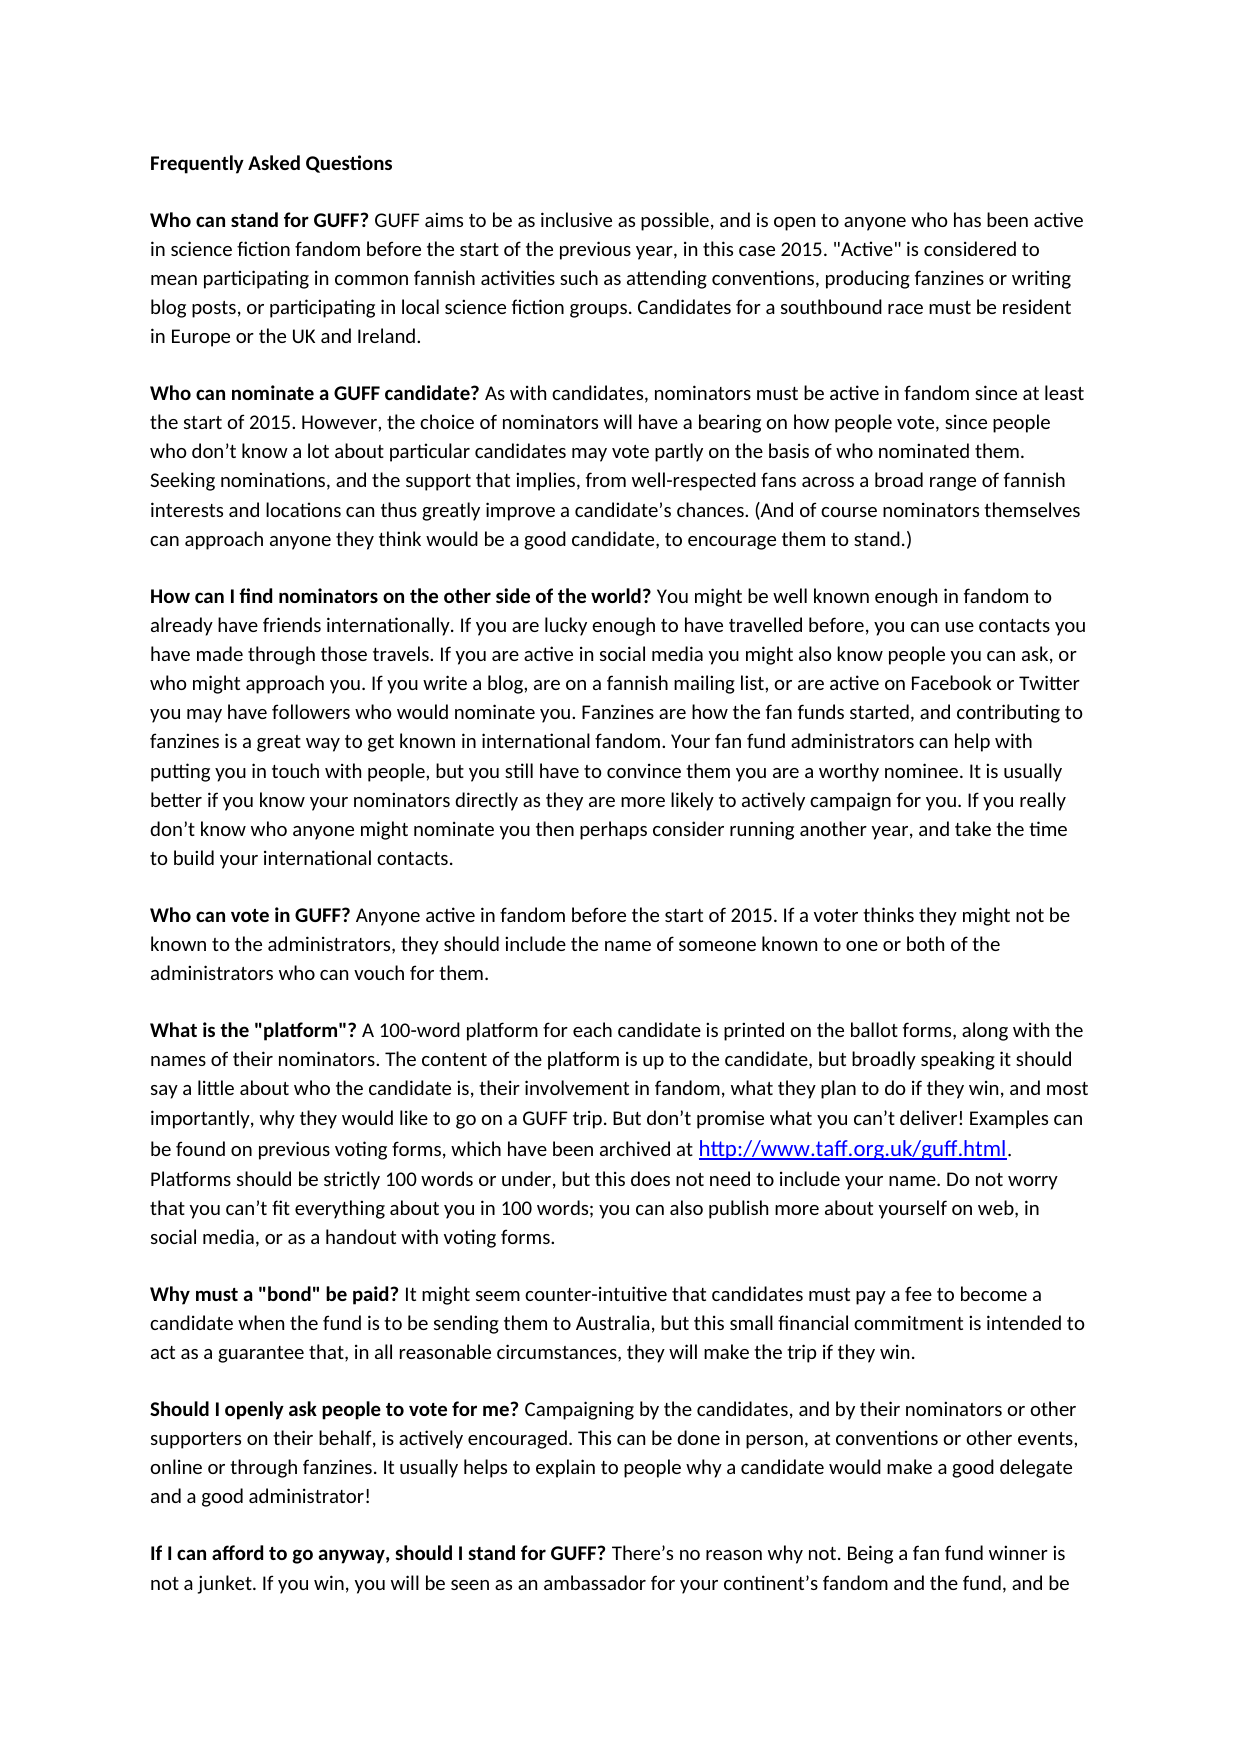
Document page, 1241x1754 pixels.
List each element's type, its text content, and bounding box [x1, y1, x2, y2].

text What is the "platform"? A 100-word platform for each candidate is printed on the ballot forms, along with the names of their nominators. The content of the platform is up to the candidate, but broadly speaking it should say a little about who the candidate is, their involvement in fandom, what they plan to do if they win, and most importantly, why they would like to go on a GUFF trip. But don’t promise what you can’t deliver! Examples can be found on previous voting forms, which have been archived at http://www.taff.org.uk/guff.html. Platforms should be strictly 100 words or under, but this does not need to include your name. Do not worry that you can’t fit everything about you in 100 words; you can also publish more about yourself on web, in social media, or as a handout with voting forms. [150, 1017, 1090, 1250]
text Why must a "bond" be paid? It might seem counter-intuitive that candidates must pay a fee to become a candidate when the fund is to be sending them to Australia, but this small financial commitment is intended to act as a guarantee that, in all reasonable circumstances, they will make the trip if they win. [150, 1281, 1090, 1365]
text If I can afford to go anyway, should I stand for GUFF? There’s no reason why not. Being a fan fund winner is not a junket. If you win, you will be seen as an ambassador for your continent’s fandom and the fund, and be [150, 1541, 1090, 1595]
text Frequently Asked Questions [150, 150, 1090, 175]
text Who can stand for GUFF? GUFF aims to be as inclusive as possible, and is open to anyone who has been active in science fiction fandom before the start of the previous year, in this case 2015. "Active" is considered to mean participating in common fannish activities such as attending conventions, producing fanzines or writing blog posts, or participating in local science fiction groups. Candidates for a southbound race must be resident in Europe or the UK and Ireland. [150, 207, 1090, 349]
text How can I find nominators on the other side of the world? You might be well known enough in fandom to already have friends internationally. If you are lucky enough to have travelled before, you can use contacts you have made through those travels. If you are active in social media you might also know people you can ask, or who might approach you. If you write a blog, are on a fannish mailing list, or are active on Facebook or Twitter you may have followers who would nominate you. Fanzines are how the fan funds started, and contributing to fanzines is a great way to get known in international fandom. Your fan fund administrators can help with putting you in touch with people, but you still have to convince them you are a worthy nominee. It is usually better if you know your nominators directly as they are more likely to actively campaign for you. If you really don’t know who anyone might nominate you then perhaps consider running another year, and take the time to build your international contacts. [150, 583, 1090, 871]
text Should I openly ask people to vote for me? Campaigning by the candidates, and by their nominators or other supporters on their behalf, is actively encouraged. This can be done in person, at conventions or other events, online or through fanzines. It usually helps to explain to people why a candidate would make a good delegate and a good administrator! [150, 1396, 1090, 1509]
text Who can nominate a GUFF candidate? As with candidates, nominators must be active in fandom since at least the start of 2015. However, the choice of nominators will have a bearing on how people vote, since people who don’t know a lot about particular candidates may vote partly on the basis of who nominated them. Seeking nominations, and the support that implies, from well-respected fans across a broad range of fannish interests and locations can thus greatly improve a candidate’s chances. (And of course nominators themselves can approach anyone they think would be a good candidate, to encourage them to stand.) [150, 380, 1090, 551]
text Who can vote in GUFF? Anyone active in fandom before the start of 2015. If a voter thinks they might not be known to the administrators, they should include the name of someone known to one or both of the administrators who can vouch for them. [150, 902, 1090, 986]
